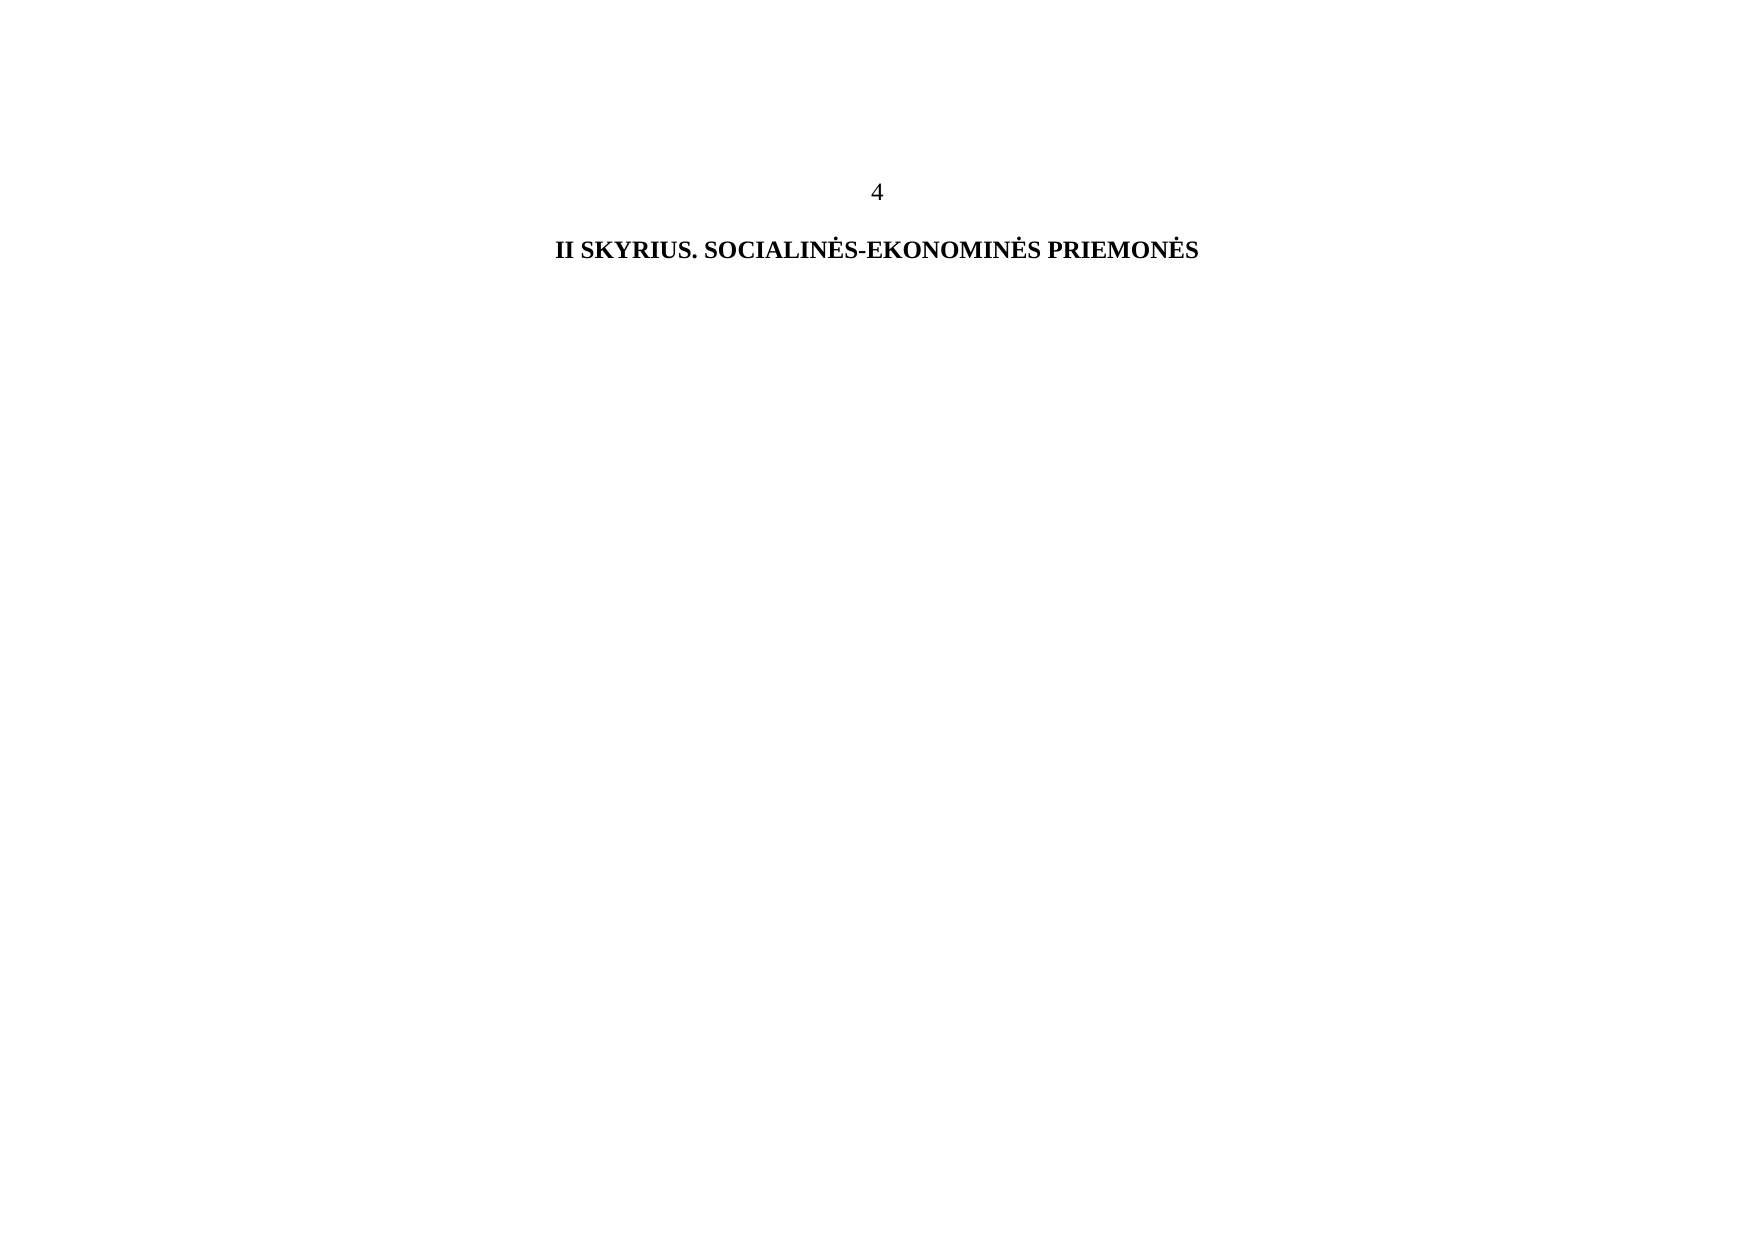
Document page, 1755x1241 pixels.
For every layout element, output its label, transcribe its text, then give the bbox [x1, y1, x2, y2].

text II SKYRIUS. SOCIALINĖS-EKONOMINĖS PRIEMONĖS [118, 235, 1636, 264]
